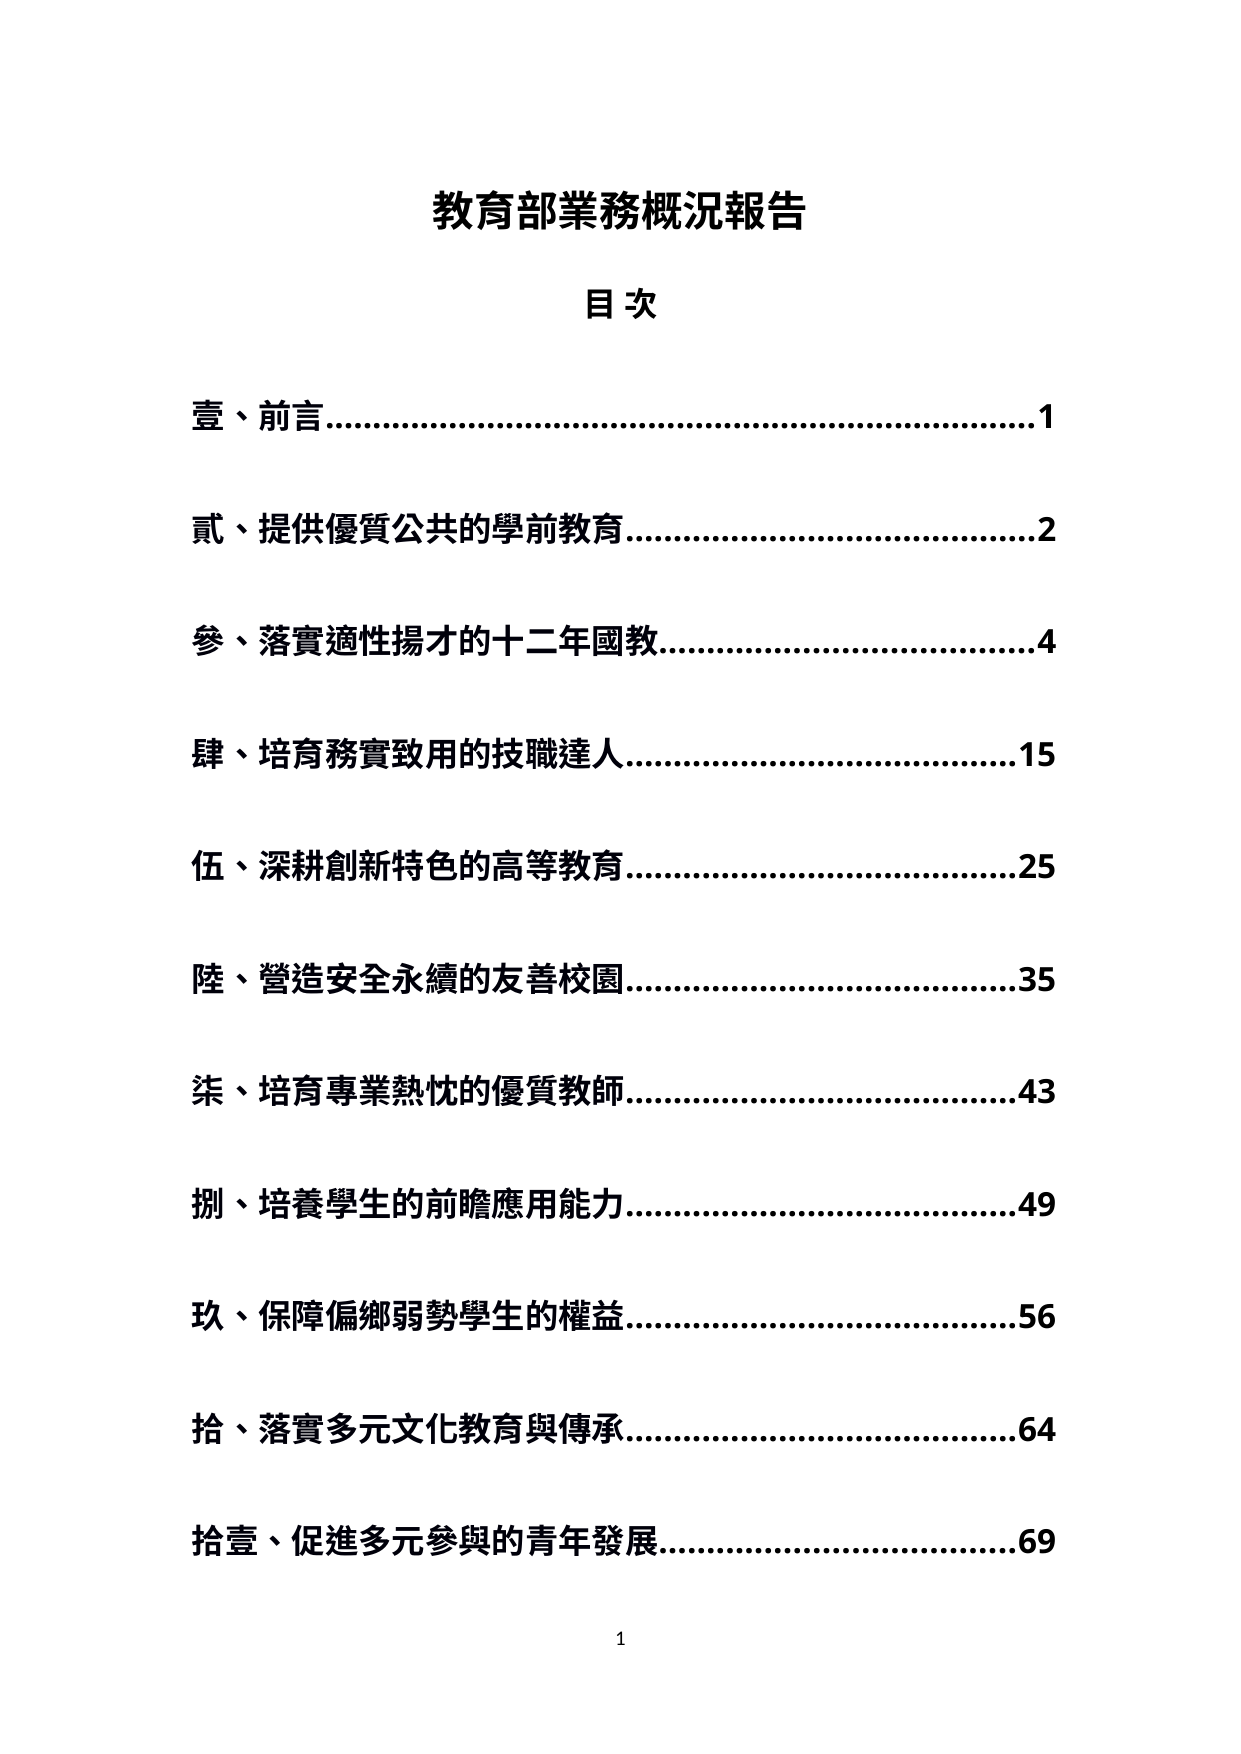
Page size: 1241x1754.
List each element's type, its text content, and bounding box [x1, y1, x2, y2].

text 伍、深耕創新特色的高等教育 25 [192, 821, 1063, 896]
text 貳、提供優質公共的學前教育 2 [192, 483, 1063, 558]
text 陸、營造安全永續的友善校園 35 [192, 933, 1063, 1008]
text 參、落實適性揚才的十二年國教 4 [192, 596, 1063, 671]
text 壹、前言 1 [192, 371, 1063, 446]
text 玖、保障偏鄉弱勢學生的權益 56 [192, 1271, 1063, 1346]
text 拾、落實多元文化教育與傳承 64 [192, 1383, 1063, 1458]
text 拾壹、促進多元參與的青年發展 69 [192, 1496, 1063, 1571]
text 柒、培育專業熱忱的優質教師 43 [192, 1046, 1063, 1121]
text 目 次 [148, 258, 1092, 333]
text 肆、培育務實致用的技職達人 15 [192, 708, 1063, 783]
text 教育部業務概況報告 [148, 164, 1092, 239]
text 捌、培養學生的前瞻應用能力 49 [192, 1158, 1063, 1233]
